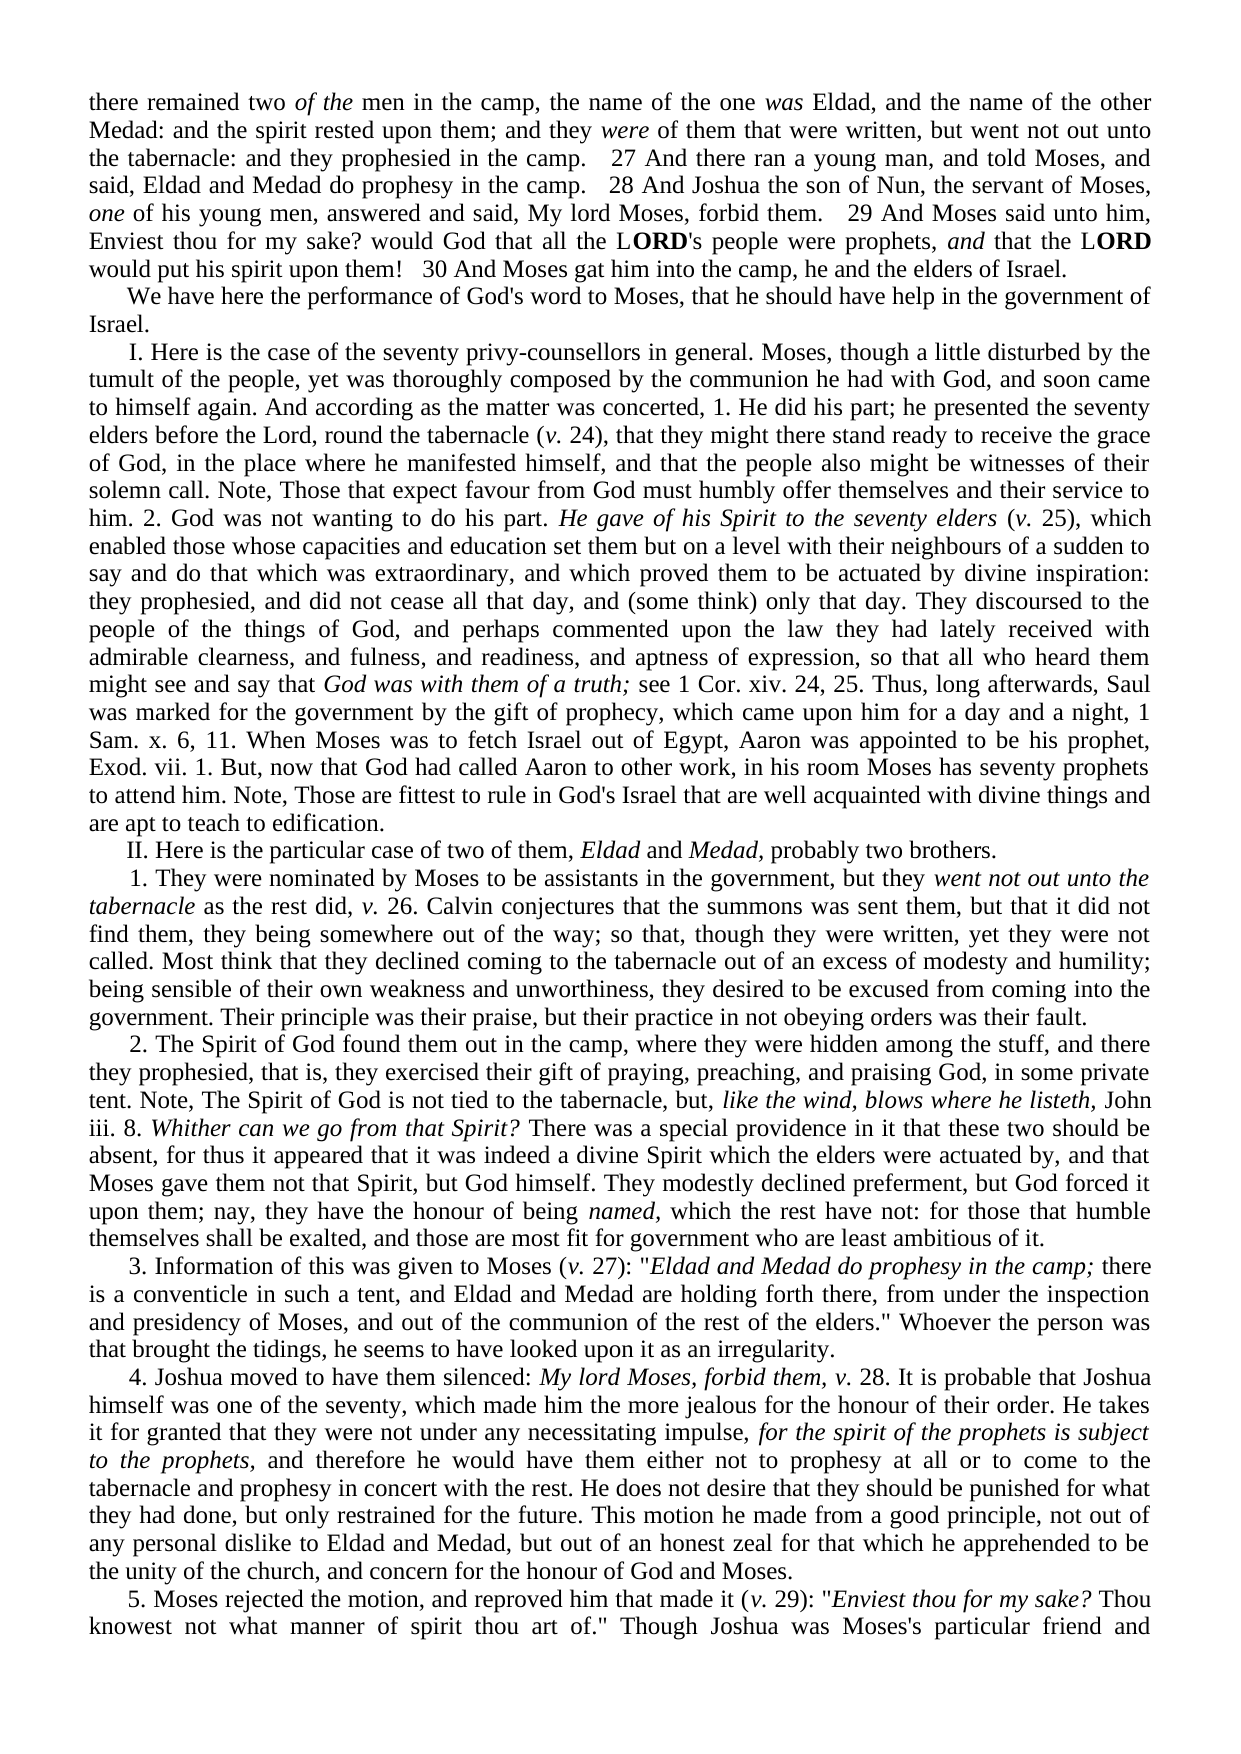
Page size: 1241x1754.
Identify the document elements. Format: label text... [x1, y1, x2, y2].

text 5. Moses rejected the motion, and reproved him that made it (v. 29): "Enviest thou for my sake? Thou knowest not what manner of spirit thou art of." Though Joshua was Moses's particular friend and [88, 1585, 1152, 1640]
text 4. Joshua moved to have them silenced: My lord Moses, forbid them, v. 28. It is probable that Joshua himself was one of the seventy, which made him the more jealous for the honour of their order. He takes it for granted that they were not under any necessitating impulse, for the spirit of the prophets is subject to the prophets, and therefore he would have them either not to prophesy at all or to come to the tabernacle and prophesy in concert with the rest. He does not desire that they should be punished for what they had done, but only restrained for the future. This motion he made from a good principle, not out of any personal dislike to Eldad and Medad, but out of an honest zeal for that which he apprehended to be the unity of the church, and concern for the honour of God and Moses. [88, 1363, 1152, 1585]
text 1. They were nominated by Moses to be assistants in the government, but they went not out unto the tabernacle as the rest did, v. 26. Calvin conjectures that the summons was sent them, but that it did not find them, they being somewhere out of the way; so that, though they were written, yet they were not called. Most think that they declined coming to the tabernacle out of an excess of modesty and humility; being sensible of their own weakness and unworthiness, they desired to be excused from coming into the government. Their principle was their praise, but their practice in not obeying orders was their fault. [88, 864, 1152, 1031]
text there remained two of the men in the camp, the name of the one was Eldad, and the name of the other Medad: and the spirit rested upon them; and they were of them that were written, but went not out unto the tabernacle: and they prophesied in the camp. 27 And there ran a young man, and told Moses, and said, Eldad and Medad do prophesy in the camp. 28 And Joshua the son of Nun, the servant of Moses, one of his young men, answered and said, My lord Moses, forbid them. 29 And Moses said unto him, Enviest thou for my sake? would God that all the LORD's people were prophets, and that the LORD would put his spirit upon them! 30 And Moses gat him into the camp, he and the elders of Israel. [88, 88, 1152, 282]
text 2. The Spirit of God found them out in the camp, where they were hidden among the stuff, and there they prophesied, that is, they exercised their gift of praying, preaching, and praising God, in some private tent. Note, The Spirit of God is not tied to the tabernacle, but, like the wind, blows where he listeth, John iii. 8. Whither can we go from that Spirit? There was a special providence in it that these two should be absent, for thus it appeared that it was indeed a divine Spirit which the elders were actuated by, and that Moses gave them not that Spirit, but God himself. They modestly declined preferment, but God forced it upon them; nay, they have the honour of being named, which the rest have not: for those that humble themselves shall be exalted, and those are most fit for government who are least ambitious of it. [88, 1031, 1152, 1252]
text I. Here is the case of the seventy privy-counsellors in general. Moses, though a little disturbed by the tumult of the people, yet was thoroughly composed by the communion he had with God, and soon came to himself again. And according as the matter was concerted, 1. He did his part; he presented the seventy elders before the Lord, round the tabernacle (v. 24), that they might there stand ready to receive the grace of God, in the place where he manifested himself, and that the people also might be witnesses of their solemn call. Note, Those that expect favour from God must humbly offer themselves and their service to him. 2. God was not wanting to do his part. He gave of his Spirit to the seventy elders (v. 25), which enabled those whose capacities and education set them but on a level with their neighbours of a sudden to say and do that which was extraordinary, and which proved them to be actuated by divine inspiration: they prophesied, and did not cease all that day, and (some think) only that day. They discoursed to the people of the things of God, and perhaps commented upon the law they had lately received with admirable clearness, and fulness, and readiness, and aptness of expression, so that all who heard them might see and say that God was with them of a truth; see 1 Cor. xiv. 24, 25. Thus, long afterwards, Saul was marked for the government by the gift of prophecy, which came upon him for a day and a night, 1 Sam. x. 6, 11. When Moses was to fetch Israel out of Egypt, Aaron was appointed to be his prophet, Exod. vii. 1. But, now that God had called Aaron to other work, in his room Moses has seventy prophets to attend him. Note, Those are fittest to rule in God's Israel that are well acquainted with divine things and are apt to teach to edification. [88, 338, 1152, 837]
text 3. Information of this was given to Moses (v. 27): "Eldad and Medad do prophesy in the camp; there is a conventicle in such a tent, and Eldad and Medad are holding forth there, from under the inspection and presidency of Moses, and out of the communion of the rest of the elders." Whoever the person was that brought the tidings, he seems to have looked upon it as an irregularity. [88, 1252, 1152, 1363]
text II. Here is the particular case of two of them, Eldad and Medad, probably two brothers. [88, 837, 1152, 864]
text We have here the performance of God's word to Moses, that he should have help in the government of Israel. [88, 282, 1152, 338]
